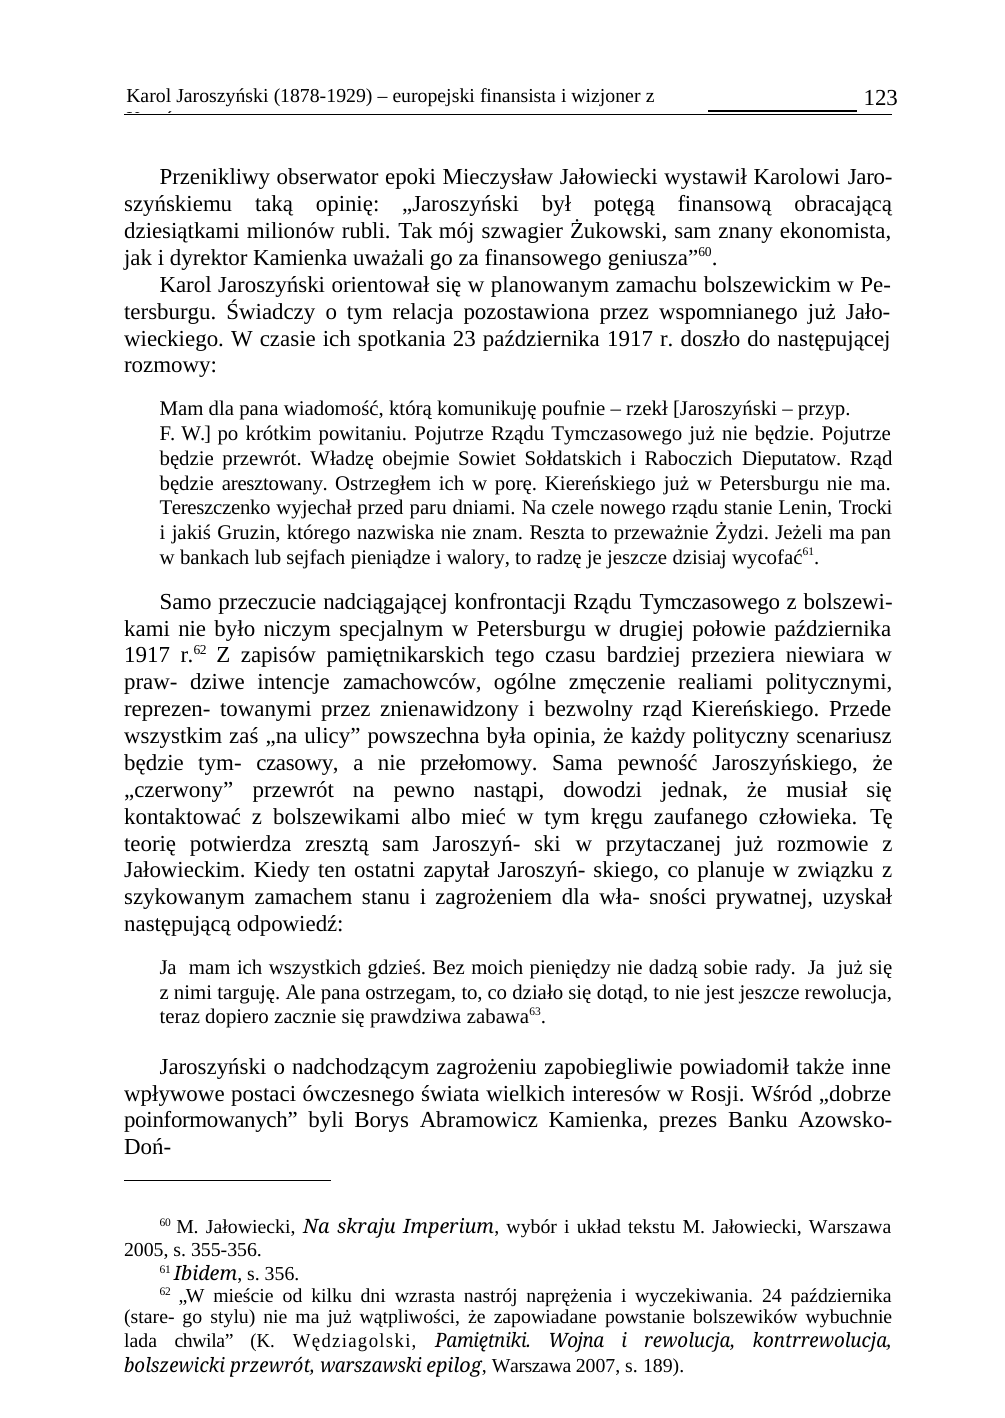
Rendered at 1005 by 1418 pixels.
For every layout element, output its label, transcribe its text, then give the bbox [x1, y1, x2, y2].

text F. W.] po krótkim powitaniu. Pojutrze Rządu Tymczasowego już nie będzie. Pojutrze będzie przewrót. Władzę obejmie Sowiet Sołdatskich i Raboczich Dieputatow. Rząd będzie aresztowany. Ostrzegłem ich w porę. Kiereńskiego już w Petersburgu nie ma. Tereszczenko wyjechał przed paru dniami. Na czele nowego rządu stanie Lenin, Trocki i jakiś Gruzin, którego nazwiska nie znam. Reszta to przeważnie Żydzi. Jeżeli ma pan w bankach lub sejfach pieniądze i walory, to radzę je jeszcze dzisiaj wycofać61. [159, 421, 892, 569]
text 62 „W mieście od kilku dni wzrasta nastrój naprężenia i wyczekiwania. 24 października (stare- go stylu) nie ma już wątpliwości, że zapowiadane powstanie bolszewików wybuchnie lada chwila” (K. Wędziagolski, Pamiętniki. Wojna i rewolucja, kontrrewolucja, bolszewicki przewrót, warszawski epilog, Warszawa 2007, s. 189). [124, 1286, 892, 1378]
text Jaroszyński o nadchodzącym zagrożeniu zapobiegliwie powiadomił także inne wpływowe postaci ówczesnego świata wielkich interesów w Rosji. Wśród „dobrze poinformowanych” byli Borys Abramowicz Kamienka, prezes Banku Azowsko-Doń- [124, 1053, 892, 1160]
text Karol Jaroszyński orientował się w planowanym zamachu bolszewickim w Pe- tersburgu. Świadczy o tym relacja pozostawiona przez wspomnianego już Jało- wieckiego. W czasie ich spotkania 23 października 1917 r. doszło do następującej rozmowy: [124, 271, 892, 378]
text Mam dla pana wiadomość, którą komunikuję poufnie – rzekł [Jaroszyński – przyp. [159, 396, 904, 420]
text 60 M. Jałowiecki, Na skraju Imperium, wybór i układ tekstu M. Jałowiecki, Warszawa 2005, s. 355-356. [124, 1213, 892, 1261]
text Przenikliwy obserwator epoki Mieczysław Jałowiecki wystawił Karolowi Jaro- szyńskiemu taką opinię: „Jaroszyński był potęgą finansową obracającą dziesiątkami milionów rubli. Tak mój szwagier Żukowski, sam znany ekonomista, jak i dyrektor Kamienka uważali go za finansowego geniusza”60. [124, 163, 892, 270]
text 61 Ibidem, s. 356. [159, 1261, 904, 1285]
text Ja mam ich wszystkich gdzieś. Bez moich pieniędzy nie dadzą sobie rady. Ja już się z nimi targuję. Ale pana ostrzegam, to, co działo się dotąd, to nie jest jeszcze rewolucja, teraz dopiero zacznie się prawdziwa zabawa63. [159, 955, 892, 1028]
text Samo przeczucie nadciągającej konfrontacji Rządu Tymczasowego z bolszewi- kami nie było niczym specjalnym w Petersburgu w drugiej połowie października 1917 r.62 Z zapisów pamiętnikarskich tego czasu bardziej przeziera niewiara w praw- dziwe intencje zamachowców, ogólne zmęczenie realiami politycznymi, reprezen- towanymi przez znienawidzony i bezwolny rząd Kiereńskiego. Przede wszystkim zaś „na ulicy” powszechna była opinia, że każdy polityczny scenariusz będzie tym- czasowy, a nie przełomowy. Sama pewność Jaroszyńskiego, że „czerwony” przewrót na pewno nastąpi, dowodzi jednak, że musiał się kontaktować z bolszewikami albo mieć w tym kręgu zaufanego człowieka. Tę teorię potwierdza zresztą sam Jaroszyń- ski w przytaczanej już rozmowie z Jałowieckim. Kiedy ten ostatni zapytał Jaroszyń- skiego, co planuje w związku z szykowanym zamachem stanu i zagrożeniem dla wła- sności prywatnej, uzyskał następującą odpowiedź: [124, 588, 893, 937]
